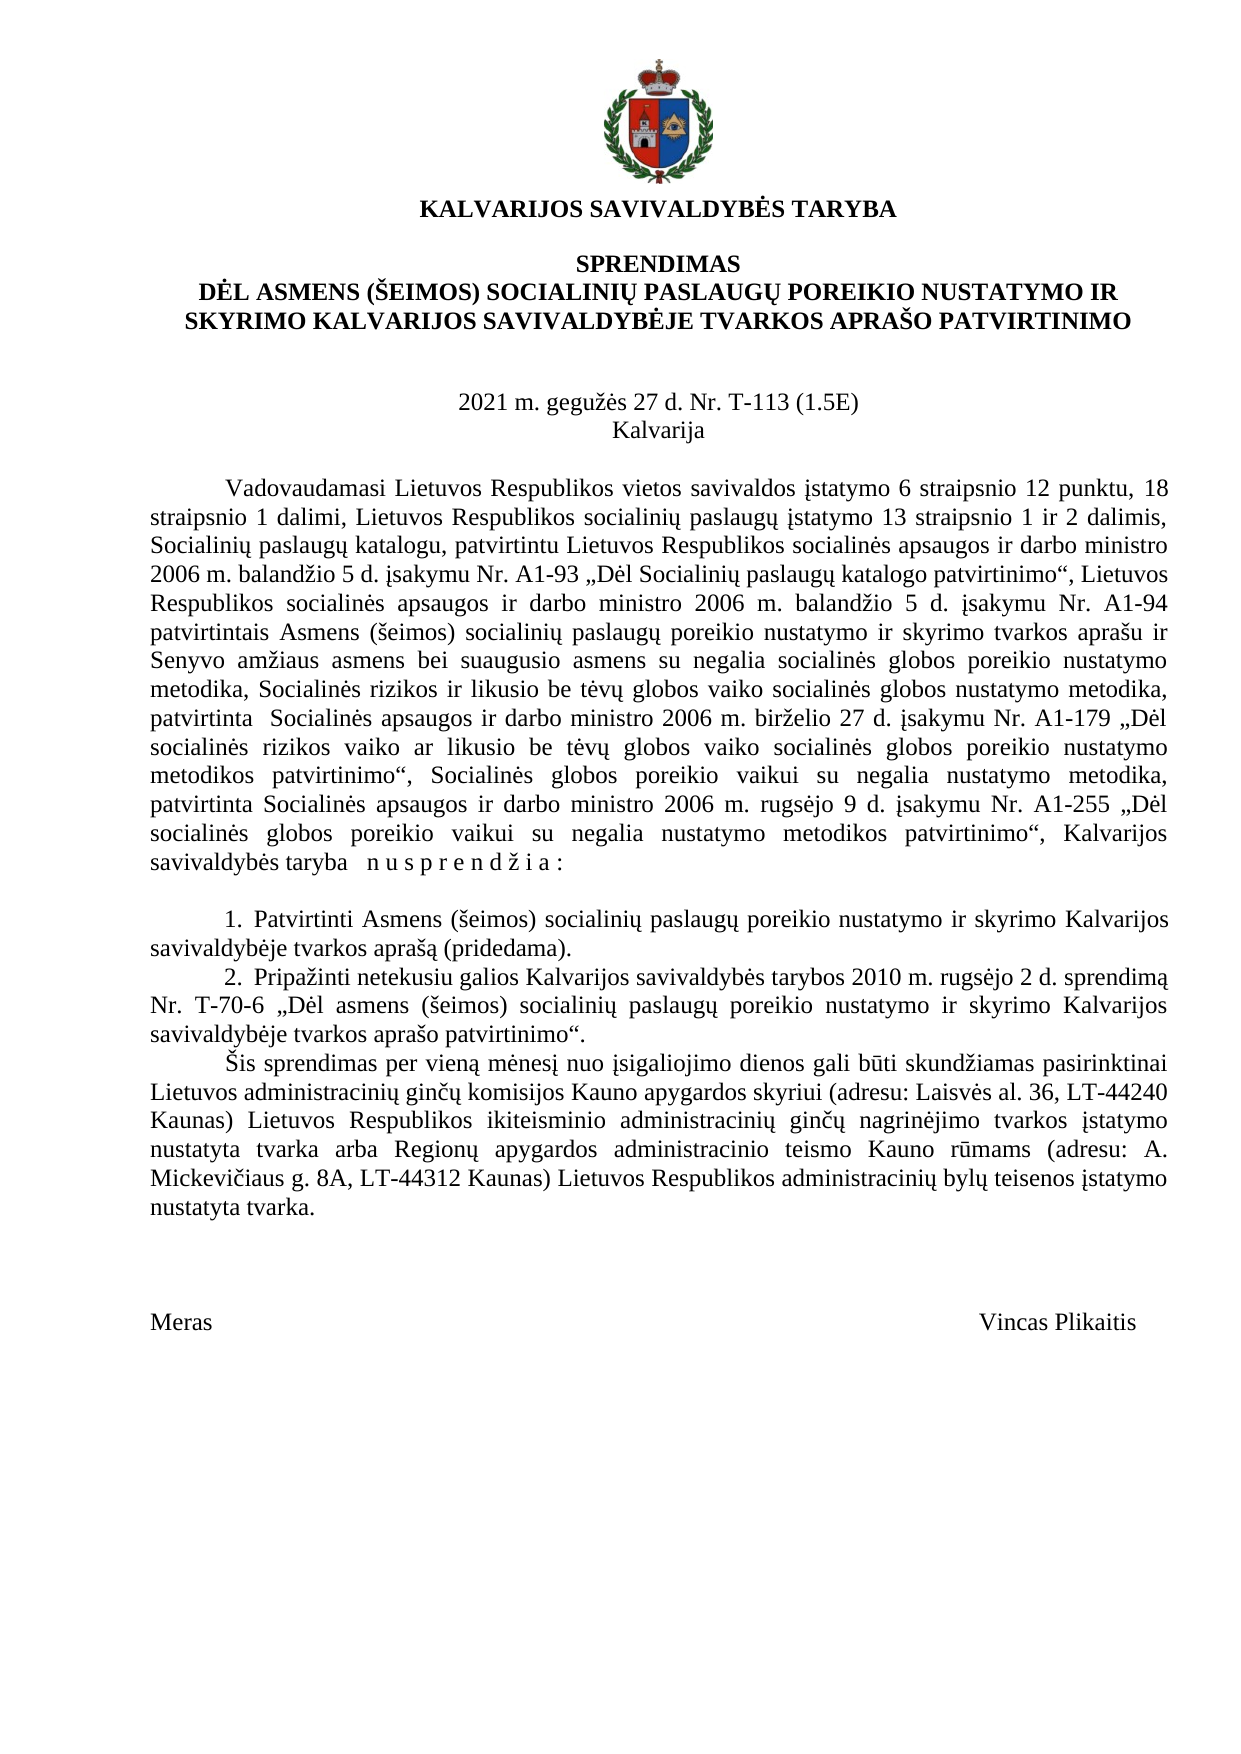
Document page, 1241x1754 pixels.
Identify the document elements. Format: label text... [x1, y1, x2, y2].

text SPRENDIMAS [150, 249, 1167, 277]
text Vadovaudamasi Lietuvos Respublikos vietos savivaldos įstatymo 6 straipsnio 12 punktu, 18 straipsnio 1 dalimi, Lietuvos Respublikos socialinių paslaugų įstatymo 13 straipsnio 1 ir 2 dalimis, Socialinių paslaugų katalogu, patvirtintu Lietuvos Respublikos socialinės apsaugos ir darbo ministro 2006 m. balandžio 5 d. įsakymu Nr. A1-93 „Dėl Socialinių paslaugų katalogo patvirtinimo“, Lietuvos Respublikos socialinės apsaugos ir darbo ministro 2006 m. balandžio 5 d. įsakymu Nr. A1-94 patvirtintais Asmens (šeimos) socialinių paslaugų poreikio nustatymo ir skyrimo tvarkos aprašu ir Senyvo amžiaus asmens bei suaugusio asmens su negalia socialinės globos poreikio nustatymo metodika, Socialinės rizikos ir likusio be tėvų globos vaiko socialinės globos nustatymo metodika, patvirtinta Socialinės apsaugos ir darbo ministro 2006 m. birželio 27 d. įsakymu Nr. A1-179 „Dėl socialinės rizikos vaiko ar likusio be tėvų globos vaiko socialinės globos poreikio nustatymo metodikos patvirtinimo“, Socialinės globos poreikio vaikui su negalia nustatymo metodika, patvirtinta Socialinės apsaugos ir darbo ministro 2006 m. rugsėjo 9 d. įsakymu Nr. A1-255 „Dėl socialinės globos poreikio vaikui su negalia nustatymo metodikos patvirtinimo“, Kalvarijos savivaldybės taryba nusprendžia: [150, 473, 1169, 876]
text Meras Vincas Plikaitis [150, 1307, 1230, 1336]
text 2. Pripažinti netekusiu galios Kalvarijos savivaldybės tarybos 2010 m. rugsėjo 2 d. sprendimą Nr. T-70-6 „Dėl asmens (šeimos) socialinių paslaugų poreikio nustatymo ir skyrimo Kalvarijos savivaldybėje tvarkos aprašo patvirtinimo“. [150, 962, 1169, 1048]
text 1. Patvirtinti Asmens (šeimos) socialinių paslaugų poreikio nustatymo ir skyrimo Kalvarijos savivaldybėje tvarkos aprašą (pridedama). [150, 904, 1169, 962]
text 2021 m. gegužės 27 d. Nr. T-113 (1.5E) [150, 387, 1167, 416]
text Kalvarija [150, 416, 1167, 444]
text Šis sprendimas per vieną mėnesį nuo įsigaliojimo dienos gali būti skundžiamas pasirinktinai Lietuvos administracinių ginčų komisijos Kauno apygardos skyriui (adresu: Laisvės al. 36, LT-44240 Kaunas) Lietuvos Respublikos ikiteisminio administracinių ginčų nagrinėjimo tvarkos įstatymo nustatyta tvarka arba Regionų apygardos administracinio teismo Kauno rūmams (adresu: A. Mickevičiaus g. 8A, LT-44312 Kaunas) Lietuvos Respublikos administracinių bylų teisenos įstatymo nustatyta tvarka. [150, 1048, 1169, 1221]
text DĖL ASMENS (ŠEIMOS) SOCIALINIŲ PASLAUGŲ POREIKIO NUSTATYMO IR SKYRIMO KALVARIJOS SAVIVALDYBĖJE TVARKOS APRAŠO PATVIRTINIMO [150, 277, 1167, 335]
text KALVARIJOS SAVIVALDYBĖS TARYBA [150, 194, 1167, 222]
